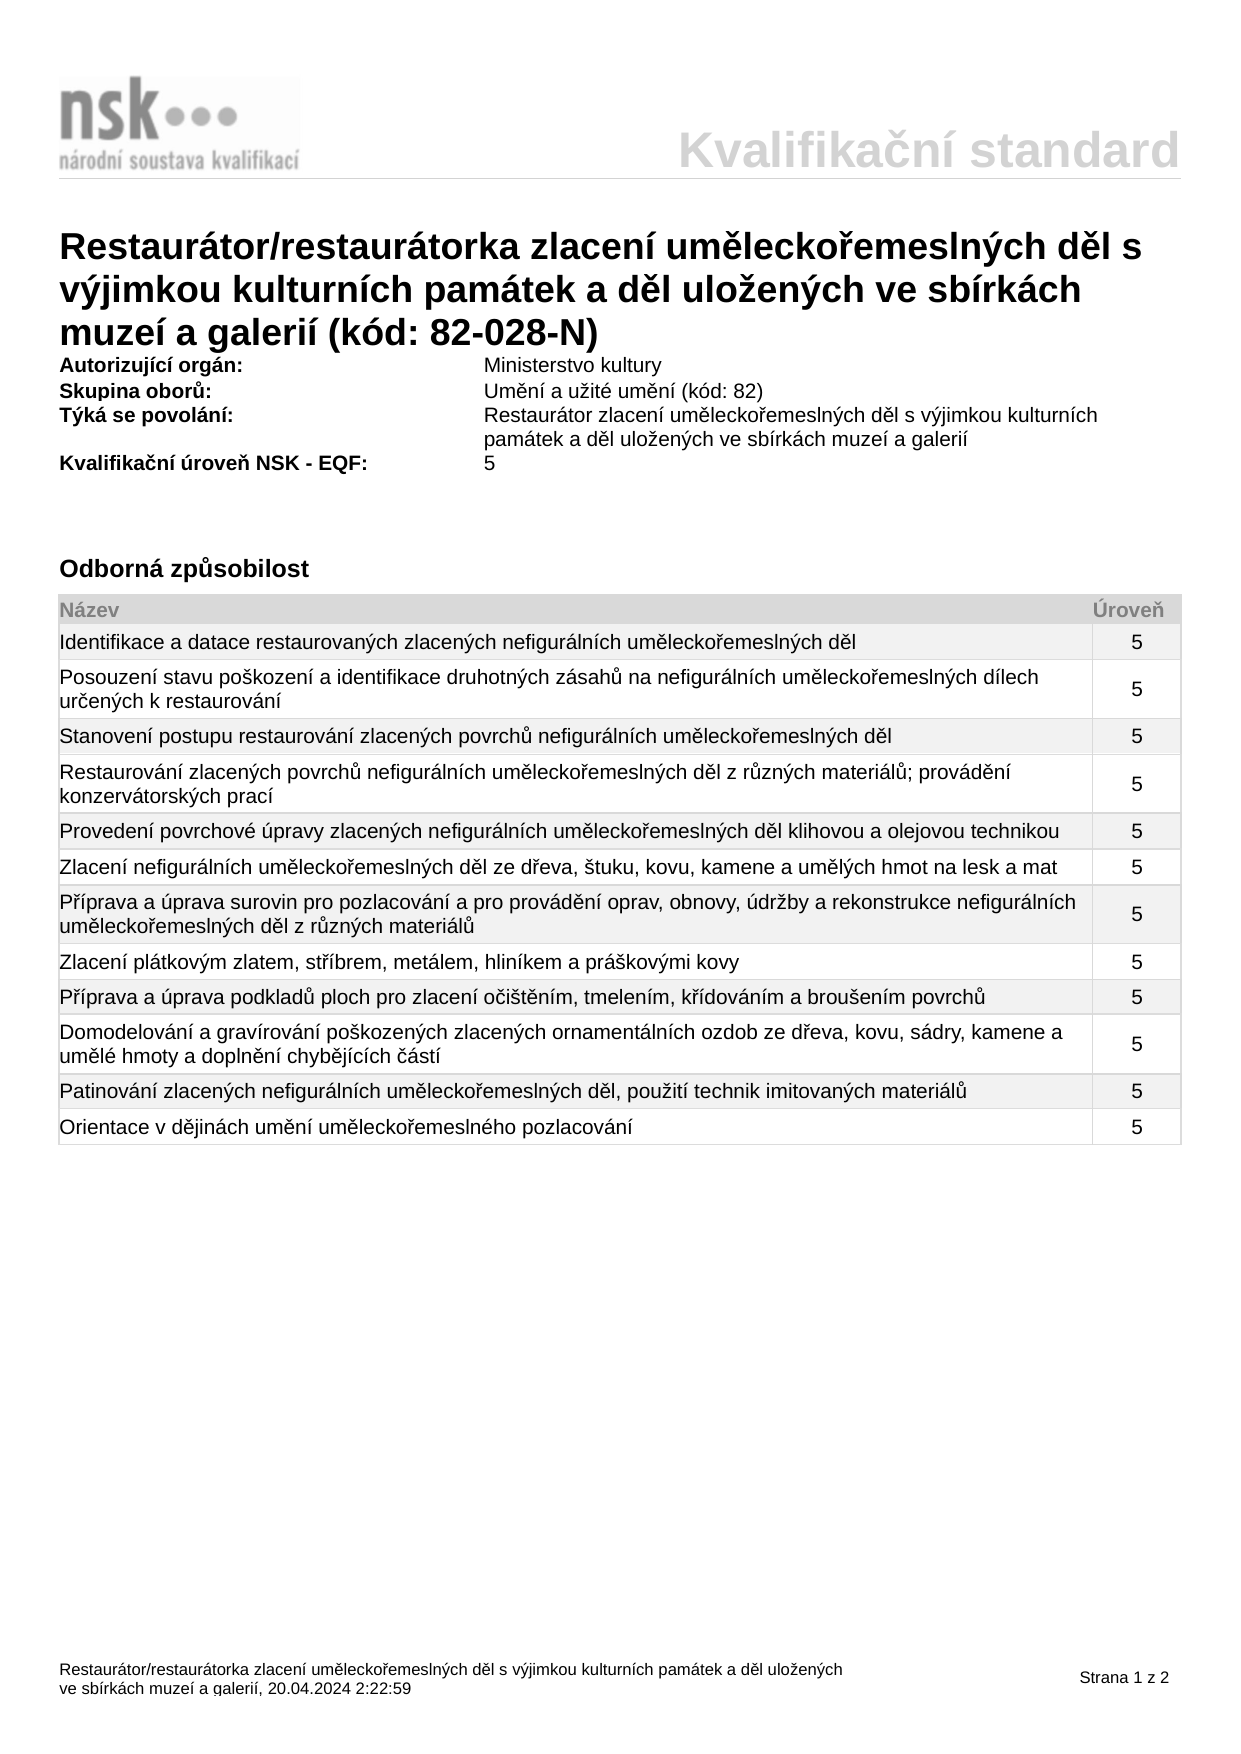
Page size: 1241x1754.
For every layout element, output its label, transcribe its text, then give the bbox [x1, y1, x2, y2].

table_cell [626, 476, 862, 546]
table_cell [1093, 1145, 1169, 1402]
table_cell 5 [1093, 1075, 1180, 1108]
table_cell [1093, 1402, 1169, 1660]
table_cell 5 [1093, 624, 1180, 659]
table_cell [59, 583, 483, 594]
table_header Kvalifikační standard [626, 59, 1181, 178]
table_cell Provedení povrchové úpravy zlacených nefigurálních uměleckořemeslných děl klihovou a olejovou technikou [60, 814, 1092, 848]
table_cell [59, 172, 483, 178]
table_cell [620, 476, 626, 546]
table_cell [862, 583, 1093, 594]
table_cell 5 [1093, 814, 1180, 848]
table_cell [626, 1145, 862, 1402]
table_cell [59, 179, 1181, 196]
table_cell [59, 1145, 483, 1402]
picture [58, 59, 621, 172]
table_cell [1093, 476, 1169, 546]
table_cell 5 [1093, 980, 1180, 1013]
table_cell [862, 476, 1093, 546]
table_cell [1169, 1145, 1181, 1402]
table_cell [626, 196, 862, 224]
table_cell [484, 583, 620, 594]
table_cell [484, 1145, 620, 1402]
table_cell Stanovení postupu restaurování zlacených povrchů nefigurálních uměleckořemeslných děl [60, 719, 1092, 753]
table_cell [862, 196, 1093, 224]
table_cell Název [60, 596, 1092, 623]
table_cell [1169, 196, 1181, 224]
table_header [621, 59, 626, 172]
table_cell Autorizující orgán: [59, 353, 483, 377]
table_cell Příprava a úprava podkladů ploch pro zlacení očištěním, tmelením, křídováním a broušením povrchů [60, 980, 1092, 1013]
table_cell [620, 583, 626, 594]
table_cell [59, 1402, 483, 1660]
table_cell [1093, 196, 1169, 224]
table_cell 5 [1093, 1109, 1180, 1144]
table_cell Umění a užité umění (kód: 82) [484, 379, 1181, 402]
table_cell Domodelování a gravírování poškozených zlacených ornamentálních ozdob ze dřeva, kovu, sádry, kamene a umělé hmoty a doplnění chybějících částí [60, 1015, 1092, 1073]
table_cell Kvalifikační úroveň NSK - EQF: [59, 450, 483, 474]
table_cell Identifikace a datace restaurovaných zlacených nefigurálních uměleckořemeslných děl [60, 624, 1092, 659]
table_cell Zlacení nefigurálních uměleckořemeslných děl ze dřeva, štuku, kovu, kamene a umělých hmot na lesk a mat [60, 850, 1092, 884]
table_cell [626, 1402, 862, 1660]
table_cell [1093, 583, 1169, 594]
table_cell 5 [1093, 660, 1180, 717]
table_cell Úroveň [1093, 596, 1180, 623]
table_cell [59, 426, 483, 450]
table_cell [484, 476, 620, 546]
table_cell Restaurátor/restaurátorka zlacení uměleckořemeslných děl s výjimkou kulturních památek a děl uložených ve sbírkách muzeí a galerií (kód: 82-028-N) [59, 224, 1181, 353]
table_cell [1169, 1402, 1181, 1660]
table_cell [620, 196, 626, 224]
table_cell Zlacení plátkovým zlatem, stříbrem, metálem, hliníkem a práškovými kovy [60, 944, 1092, 979]
table_cell Strana 1 z 2 [862, 1660, 1169, 1696]
table_cell [1169, 1660, 1181, 1696]
table_cell Skupina oborů: [59, 379, 483, 401]
table_cell [59, 196, 483, 224]
table_cell [484, 1402, 620, 1660]
table_cell 5 [1093, 850, 1180, 884]
table_cell Ministerstvo kultury [484, 353, 1181, 378]
table_cell Restaurování zlacených povrchů nefigurálních uměleckořemeslných děl z různých materiálů; provádění konzervátorských prací [60, 755, 1092, 812]
table_cell Restaurátor zlacení uměleckořemeslných děl s výjimkou kulturních památek a děl uložených ve sbírkách muzeí a galerií [484, 403, 1181, 450]
table_cell [484, 196, 620, 224]
table_cell [1169, 476, 1181, 546]
table_cell 5 [1093, 886, 1180, 943]
table_cell [862, 1145, 1093, 1402]
table_cell Orientace v dějinách umění uměleckořemeslného pozlacování [60, 1109, 1092, 1144]
table_cell Týká se povolání: [59, 403, 483, 426]
table_cell [484, 172, 620, 178]
table_cell [620, 1145, 626, 1402]
table_cell [620, 1402, 626, 1660]
table_cell Posouzení stavu poškození a identifikace druhotných zásahů na nefigurálních uměleckořemeslných dílech určených k restaurování [60, 660, 1092, 717]
table_cell Odborná způsobilost [59, 546, 1181, 582]
table_cell [626, 583, 862, 594]
table_cell Patinování zlacených nefigurálních uměleckořemeslných děl, použití technik imitovaných materiálů [60, 1075, 1092, 1108]
table_cell [862, 1402, 1093, 1660]
table_cell [59, 476, 483, 546]
table_cell 5 [1093, 755, 1180, 812]
table_cell 5 [1093, 719, 1180, 753]
table_cell 5 [1093, 944, 1180, 979]
table_cell [1169, 583, 1181, 594]
table_cell 5 [484, 450, 1181, 476]
table_cell Příprava a úprava surovin pro pozlacování a pro provádění oprav, obnovy, údržby a rekonstrukce nefigurálních uměleckořemeslných děl z různých materiálů [60, 886, 1092, 943]
table_cell Restaurátor/restaurátorka zlacení uměleckořemeslných děl s výjimkou kulturních památek a děl uložených ve sbírkách muzeí a galerií, 20.04.2024 2:22:59 [59, 1660, 862, 1696]
table_cell 5 [1093, 1015, 1180, 1073]
